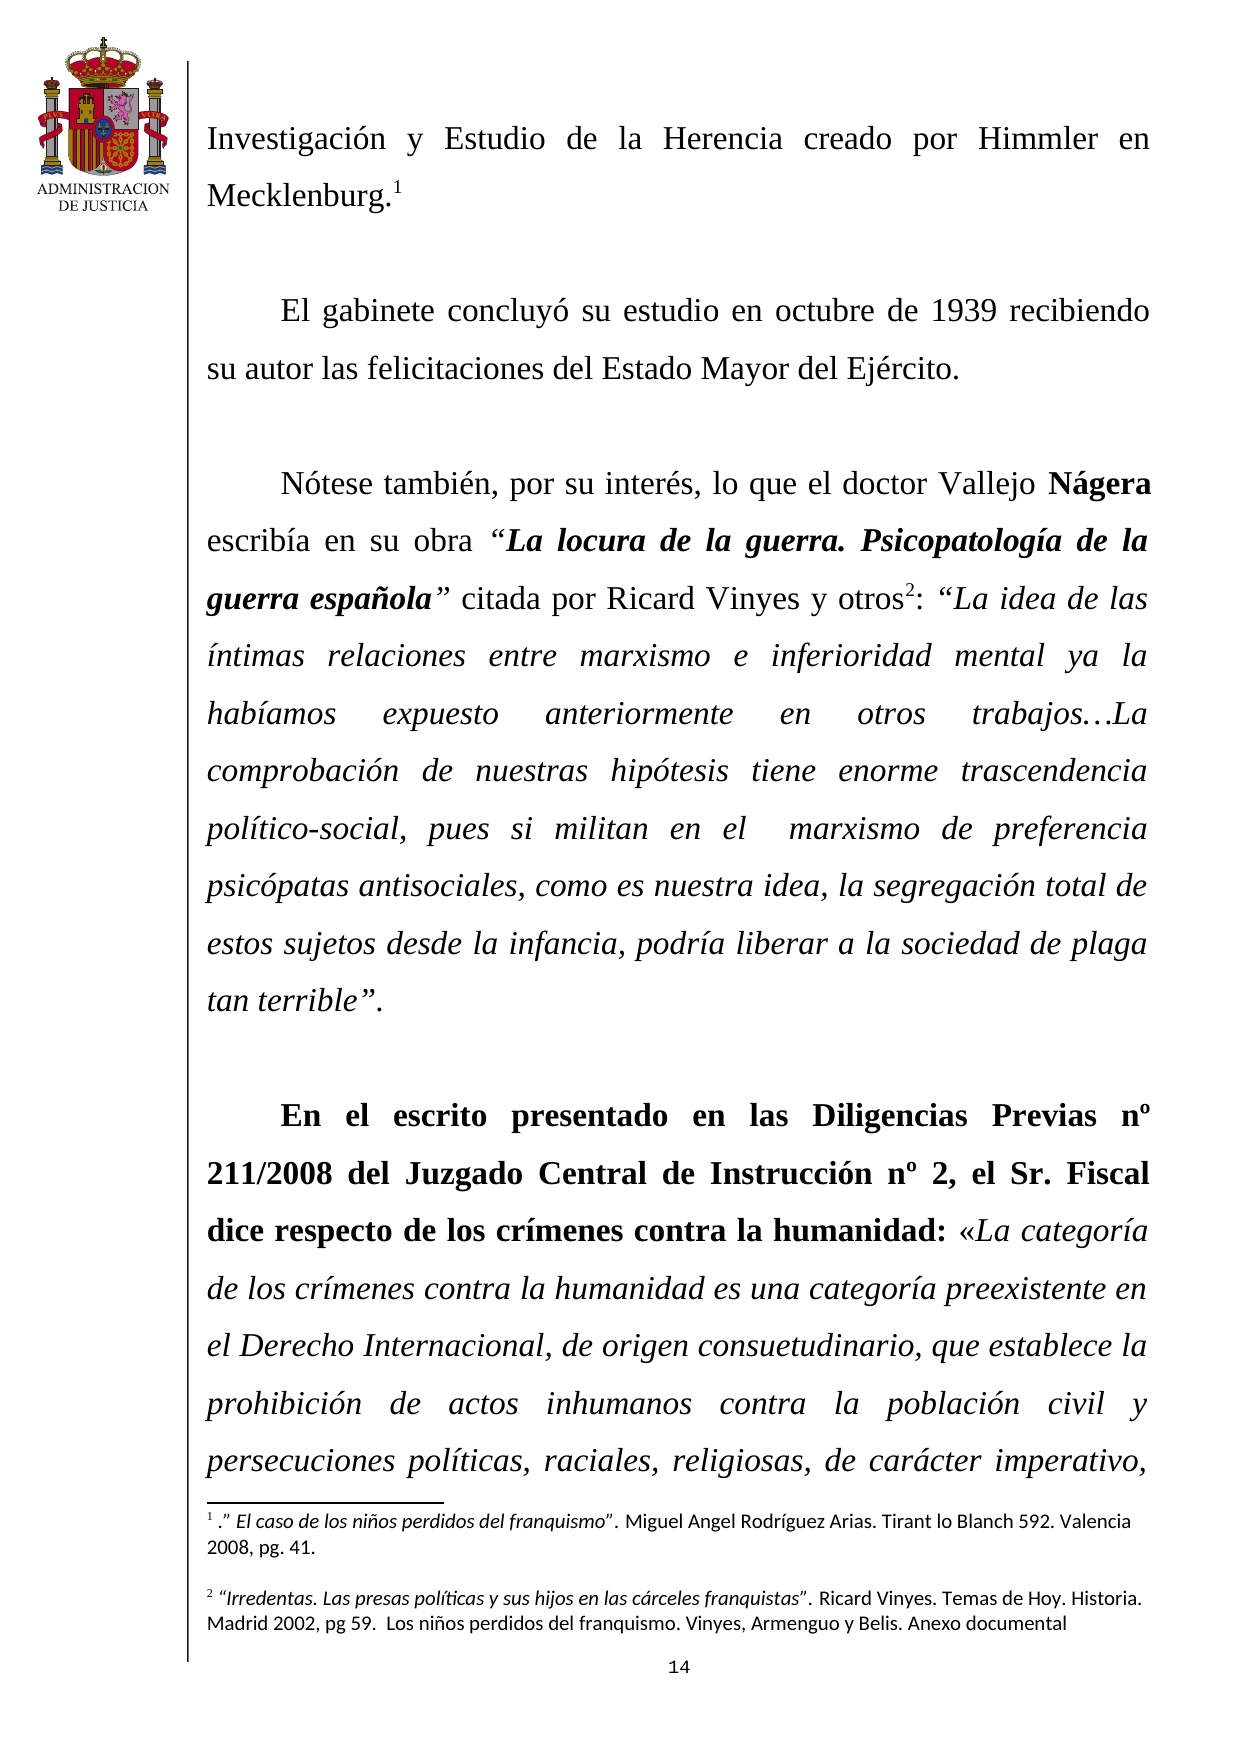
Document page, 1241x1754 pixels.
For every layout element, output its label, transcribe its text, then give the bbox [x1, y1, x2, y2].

text .” El caso de los niños perdidos del franquismo”. Miguel Angel Rodríguez Arias. Tirant lo Blanch 592. Valencia 2008, pg. 41. [207, 1509, 1152, 1559]
text Nótese también, por su interés, lo que el doctor Vallejo Nágera escribía en su obra “La locura de la guerra. Psicopatología de la guerra española” citada por Ricard Vinyes y otros: “La idea de las íntimas relaciones entre marxismo e inferioridad mental ya la habíamos expuesto anteriormente en otros trabajos…La comprobación de nuestras hipótesis tiene enorme trascendencia político-social, pues si militan en el marxismo de preferencia psicópatas antisociales, como es nuestra idea, la segregación total de estos sujetos desde la infancia, podría liberar a la sociedad de plaga tan terrible”. [207, 463, 1152, 1019]
text Investigación y Estudio de la Herencia creado por Himmler en Mecklenburg. [207, 118, 1152, 214]
text El gabinete concluyó su estudio en octubre de 1939 recibiendo su autor las felicitaciones del Estado Mayor del Ejército. [207, 291, 1152, 386]
text En el escrito presentado en las Diligencias Previas nº 211/2008 del Juzgado Central de Instrucción nº 2, el Sr. Fiscal dice respecto de los crímenes contra la humanidad: «La categoría de los crímenes contra la humanidad es una categoría preexistente en el Derecho Internacional, de origen consuetudinario, que establece la prohibición de actos inhumanos contra la población civil y persecuciones políticas, raciales, religiosas, de carácter imperativo, [207, 1096, 1152, 1479]
text “Irredentas. Las presas políticas y sus hijos en las cárceles franquistas”. Ricard Vinyes. Temas de Hoy. Historia. Madrid 2002, pg 59. Los niños perdidos del franquismo. Vinyes, Armenguo y Belis. Anexo documental [207, 1585, 1152, 1636]
